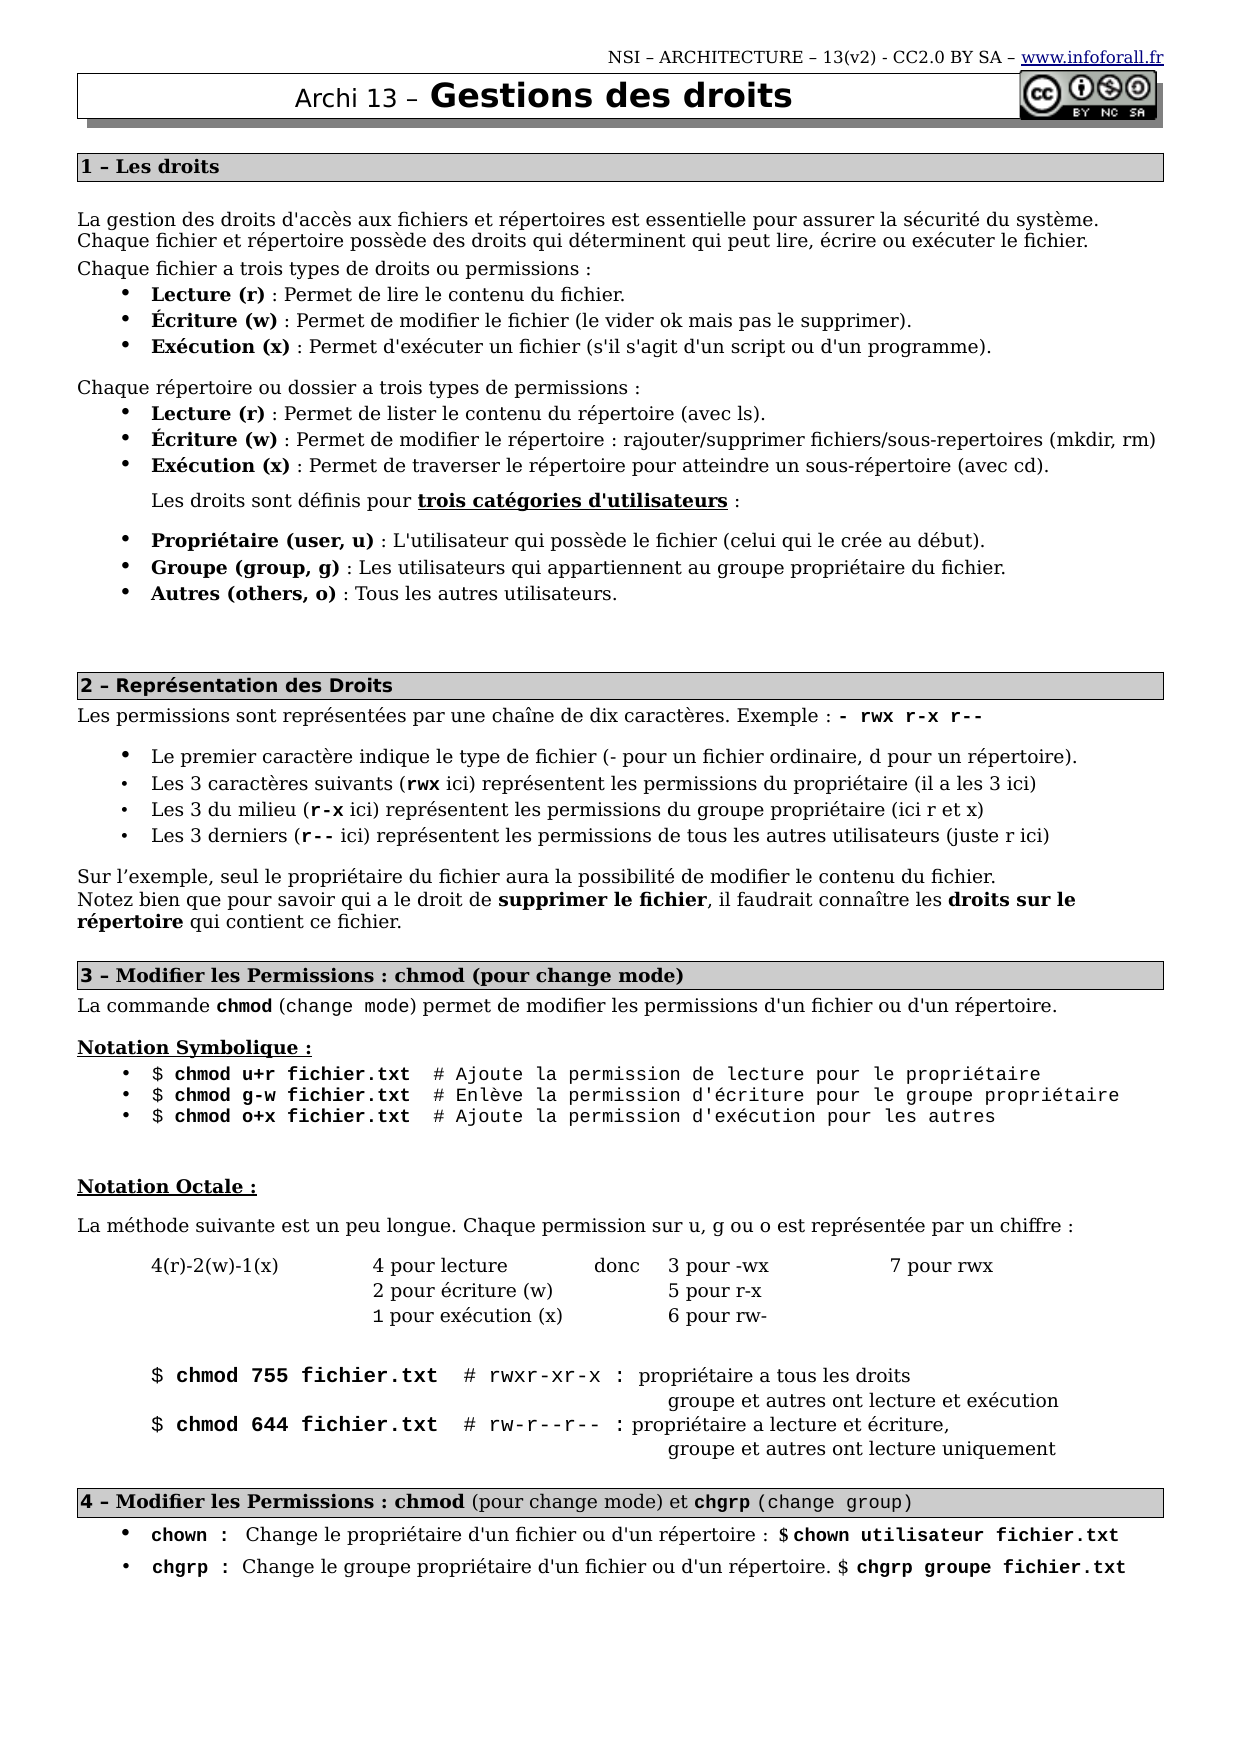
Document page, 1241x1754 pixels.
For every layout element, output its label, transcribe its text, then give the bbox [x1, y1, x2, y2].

list Le premier caractère indique le type de fichier (- pour un fichier ordinaire, d pour un répertoire). [121, 746, 1163, 769]
text 3 – Modifier les Permissions : chmod (pour change mode) [78, 962, 1163, 989]
text 1 – Les droits [78, 154, 1163, 181]
text Notation Octale : [77, 1175, 1163, 1197]
list Autres (others, o) : Tous les autres utilisateurs. [121, 583, 1163, 606]
list groupe et autres ont lecture et exécution [121, 1388, 1163, 1414]
list Lecture (r) : Permet de lister le contenu du répertoire (avec ls). [121, 402, 1163, 425]
list $ chmod g-w fichier.txt # Enlève la permission d'écriture pour le groupe propriétaire [122, 1086, 1163, 1107]
list Écriture (w) : Permet de modifier le fichier (le vider ok mais pas le supprimer). [121, 310, 1163, 333]
list Écriture (w) : Permet de modifier le répertoire : rajouter/supprimer fichiers/sous-repertoires (mkdir, rm) [121, 429, 1163, 452]
text Chaque répertoire ou dossier a trois types de permissions : [77, 377, 1163, 399]
text Les permissions sont représentées par une chaîne de dix caractères. Exemple : - rwx r-x r-- [77, 705, 1163, 728]
subtitle Sur l’exemple, seul le propriétaire du fichier aura la possibilité de modifier le contenu du fichier. [77, 867, 1163, 888]
list Les 3 du milieu (r-x ici) représentent les permissions du groupe propriétaire (ici r et x) [121, 799, 1163, 822]
text 4(r)-2(w)-1(x) 4 pour lecture donc 3 pour -wx 7 pour rwx [77, 1255, 1163, 1277]
text 2 – Représentation des Droits [78, 673, 1163, 699]
text La gestion des droits d'accès aux fichiers et répertoires est essentielle pour assurer la sécurité du système. Chaque fichier et répertoire possède des droits qui déterminent qui peut lire, écrire ou exécuter le fichier. [77, 208, 1163, 252]
list Exécution (x) : Permet de traverser le répertoire pour atteindre un sous-répertoire (avec cd). [121, 455, 1163, 478]
list $ chmod 644 fichier.txt # rw-r--r-- : propriétaire a lecture et écriture, [121, 1414, 1163, 1438]
list Exécution (x) : Permet d'exécuter un fichier (s'il s'agit d'un script ou d'un programme). [121, 336, 1163, 359]
text NSI – ARCHITECTURE – 13(v2) - CC2.0 BY SA – www.infoforall.fr [77, 48, 1163, 67]
list Propriétaire (user, u) : L'utilisateur qui possède le fichier (celui qui le crée au début). [121, 530, 1163, 553]
text 1 pour exécution (x) 6 pour rw- [77, 1305, 1163, 1328]
list Les droits sont définis pour trois catégories d'utilisateurs : [121, 490, 1163, 512]
list $ chmod o+x fichier.txt # Ajoute la permission d'exécution pour les autres [122, 1107, 1163, 1128]
list $ chmod 755 fichier.txt # rwxr-xr-x : propriétaire a tous les droits [121, 1365, 1163, 1388]
list chown : Change le propriétaire d'un fichier ou d'un répertoire : $ chown utilisateur fichier.txt [121, 1523, 1163, 1547]
text 2 pour écriture (w) 5 pour r-x [77, 1280, 1163, 1302]
list Groupe (group, g) : Les utilisateurs qui appartiennent au groupe propriétaire du fichier. [121, 556, 1163, 579]
text Archi 13 – Gestions des droits [78, 74, 1019, 118]
text 4 – Modifier les Permissions : chmod (pour change mode) et chgrp (change group) [78, 1489, 1163, 1517]
text La commande chmod (change mode) permet de modifier les permissions d'un fichier ou d'un répertoire. [77, 995, 1163, 1018]
list Lecture (r) : Permet de lire le contenu du fichier. [121, 283, 1163, 306]
list groupe et autres ont lecture uniquement [121, 1438, 1163, 1459]
text La méthode suivante est un peu longue. Chaque permission sur u, g ou o est représentée par un chiffre : [77, 1215, 1163, 1237]
list chgrp : Change le groupe propriétaire d'un fichier ou d'un répertoire. $ chgrp groupe fichier.txt [122, 1556, 1163, 1579]
text Notation Symbolique : [77, 1036, 1163, 1058]
list Les 3 derniers (r-- ici) représentent les permissions de tous les autres utilisateurs (juste r ici) [121, 826, 1163, 848]
subtitle Notez bien que pour savoir qui a le droit de supprimer le fichier, il faudrait connaître les droits sur le répertoire qui contient ce fichier. [77, 888, 1163, 933]
list Les 3 caractères suivants (rwx ici) représentent les permissions du propriétaire (il a les 3 ici) [121, 773, 1163, 796]
text Chaque fichier a trois types de droits ou permissions : [77, 258, 1163, 280]
list $ chmod u+r fichier.txt # Ajoute la permission de lecture pour le propriétaire [122, 1064, 1163, 1086]
picture [1019, 70, 1157, 120]
